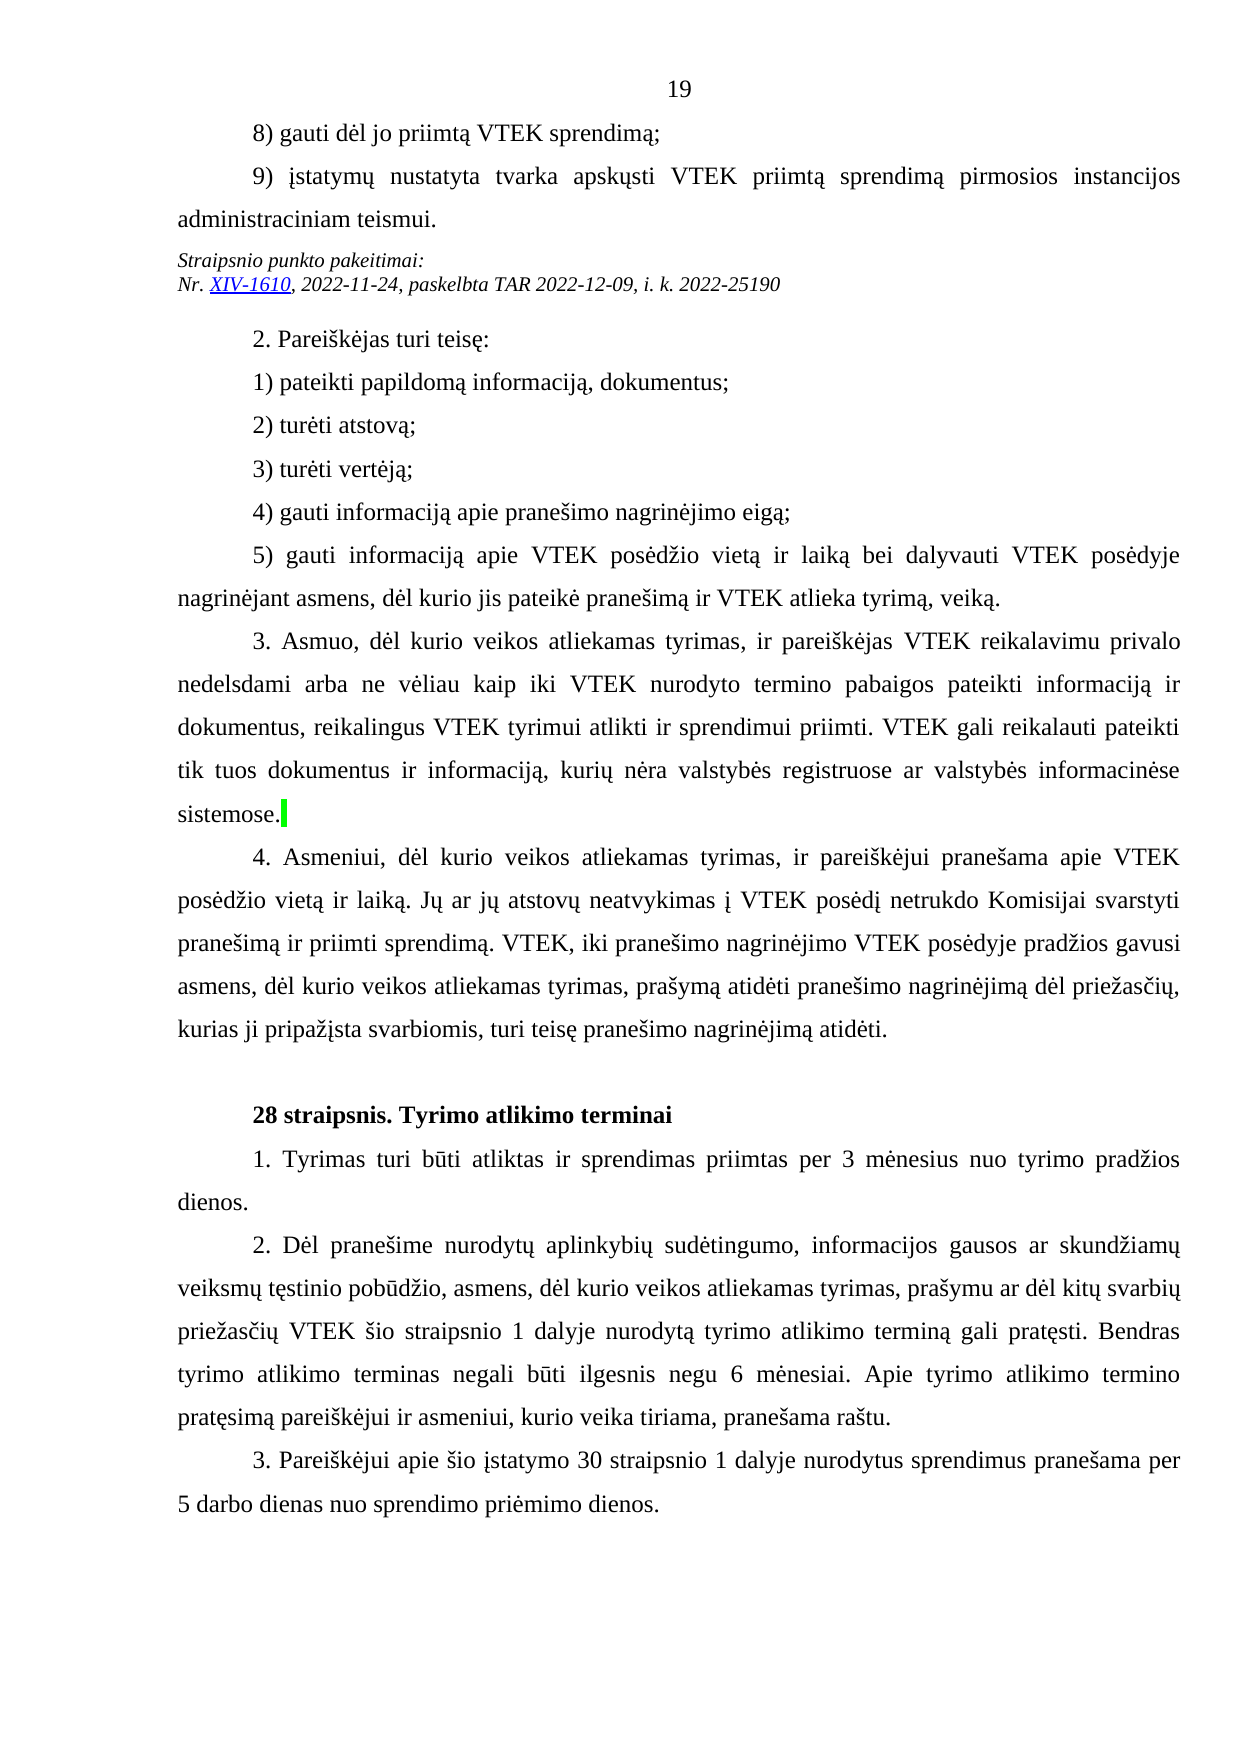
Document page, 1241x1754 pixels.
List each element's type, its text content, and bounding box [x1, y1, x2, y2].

text 1. Tyrimas turi būti atliktas ir sprendimas priimtas per 3 mėnesius nuo tyrimo pradžios dienos. [177, 1144, 1181, 1216]
text 2. Dėl pranešime nurodytų aplinkybių sudėtingumo, informacijos gausos ar skundžiamų veiksmų tęstinio pobūdžio, asmens, dėl kurio veikos atliekamas tyrimas, prašymu ar dėl kitų svarbių priežasčių VTEK šio straipsnio 1 dalyje nurodytą tyrimo atlikimo terminą gali pratęsti. Bendras tyrimo atlikimo terminas negali būti ilgesnis negu 6 mėnesiai. Apie tyrimo atlikimo termino pratęsimą pareiškėjui ir asmeniui, kurio veika tiriama, pranešama raštu. [177, 1230, 1181, 1431]
text 5) gauti informaciją apie VTEK posėdžio vietą ir laiką bei dalyvauti VTEK posėdyje nagrinėjant asmens, dėl kurio jis pateikė pranešimą ir VTEK atlieka tyrimą, veiką. [177, 540, 1181, 612]
text 8) gauti dėl jo priimtą VTEK sprendimą; [177, 118, 1181, 147]
text 4) gauti informaciją apie pranešimo nagrinėjimo eigą; [177, 497, 1181, 526]
text 3. Pareiškėjui apie šio įstatymo 30 straipsnio 1 dalyje nurodytus sprendimus pranešama per 5 darbo dienas nuo sprendimo priėmimo dienos. [177, 1446, 1181, 1517]
subtitle 28 straipsnis. Tyrimo atlikimo terminai [177, 1101, 1181, 1129]
text 4. Asmeniui, dėl kurio veikos atliekamas tyrimas, ir pareiškėjui pranešama apie VTEK posėdžio vietą ir laiką. Jų ar jų atstovų neatvykimas į VTEK posėdį netrukdo Komisijai svarstyti pranešimą ir priimti sprendimą. VTEK, iki pranešimo nagrinėjimo VTEK posėdyje pradžios gavusi asmens, dėl kurio veikos atliekamas tyrimas, prašymą atidėti pranešimo nagrinėjimą dėl priežasčių, kurias ji pripažįsta svarbiomis, turi teisę pranešimo nagrinėjimą atidėti. [177, 842, 1181, 1043]
text 9) įstatymų nustatyta tvarka apskųsti VTEK priimtą sprendimą pirmosios instancijos administraciniam teismui. [177, 161, 1181, 233]
text 3. Asmuo, dėl kurio veikos atliekamas tyrimas, ir pareiškėjas VTEK reikalavimu privalo nedelsdami arba ne vėliau kaip iki VTEK nurodyto termino pabaigos pateikti informaciją ir dokumentus, reikalingus VTEK tyrimui atlikti ir sprendimui priimti. VTEK gali reikalauti pateikti tik tuos dokumentus ir informaciją, kurių nėra valstybės registruose ar valstybės informacinėse sistemose. [177, 626, 1181, 827]
text 3) turėti vertėją; [177, 454, 1181, 482]
text Nr. XIV-1610, 2022-11-24, paskelbta TAR 2022-12-09, i. k. 2022-25190 [177, 272, 1181, 296]
text 2. Pareiškėjas turi teisę: [177, 324, 1181, 353]
text Straipsnio punkto pakeitimai: [177, 247, 1181, 272]
text 2) turėti atstovą; [177, 411, 1181, 439]
text 1) pateikti papildomą informaciją, dokumentus; [177, 367, 1181, 396]
